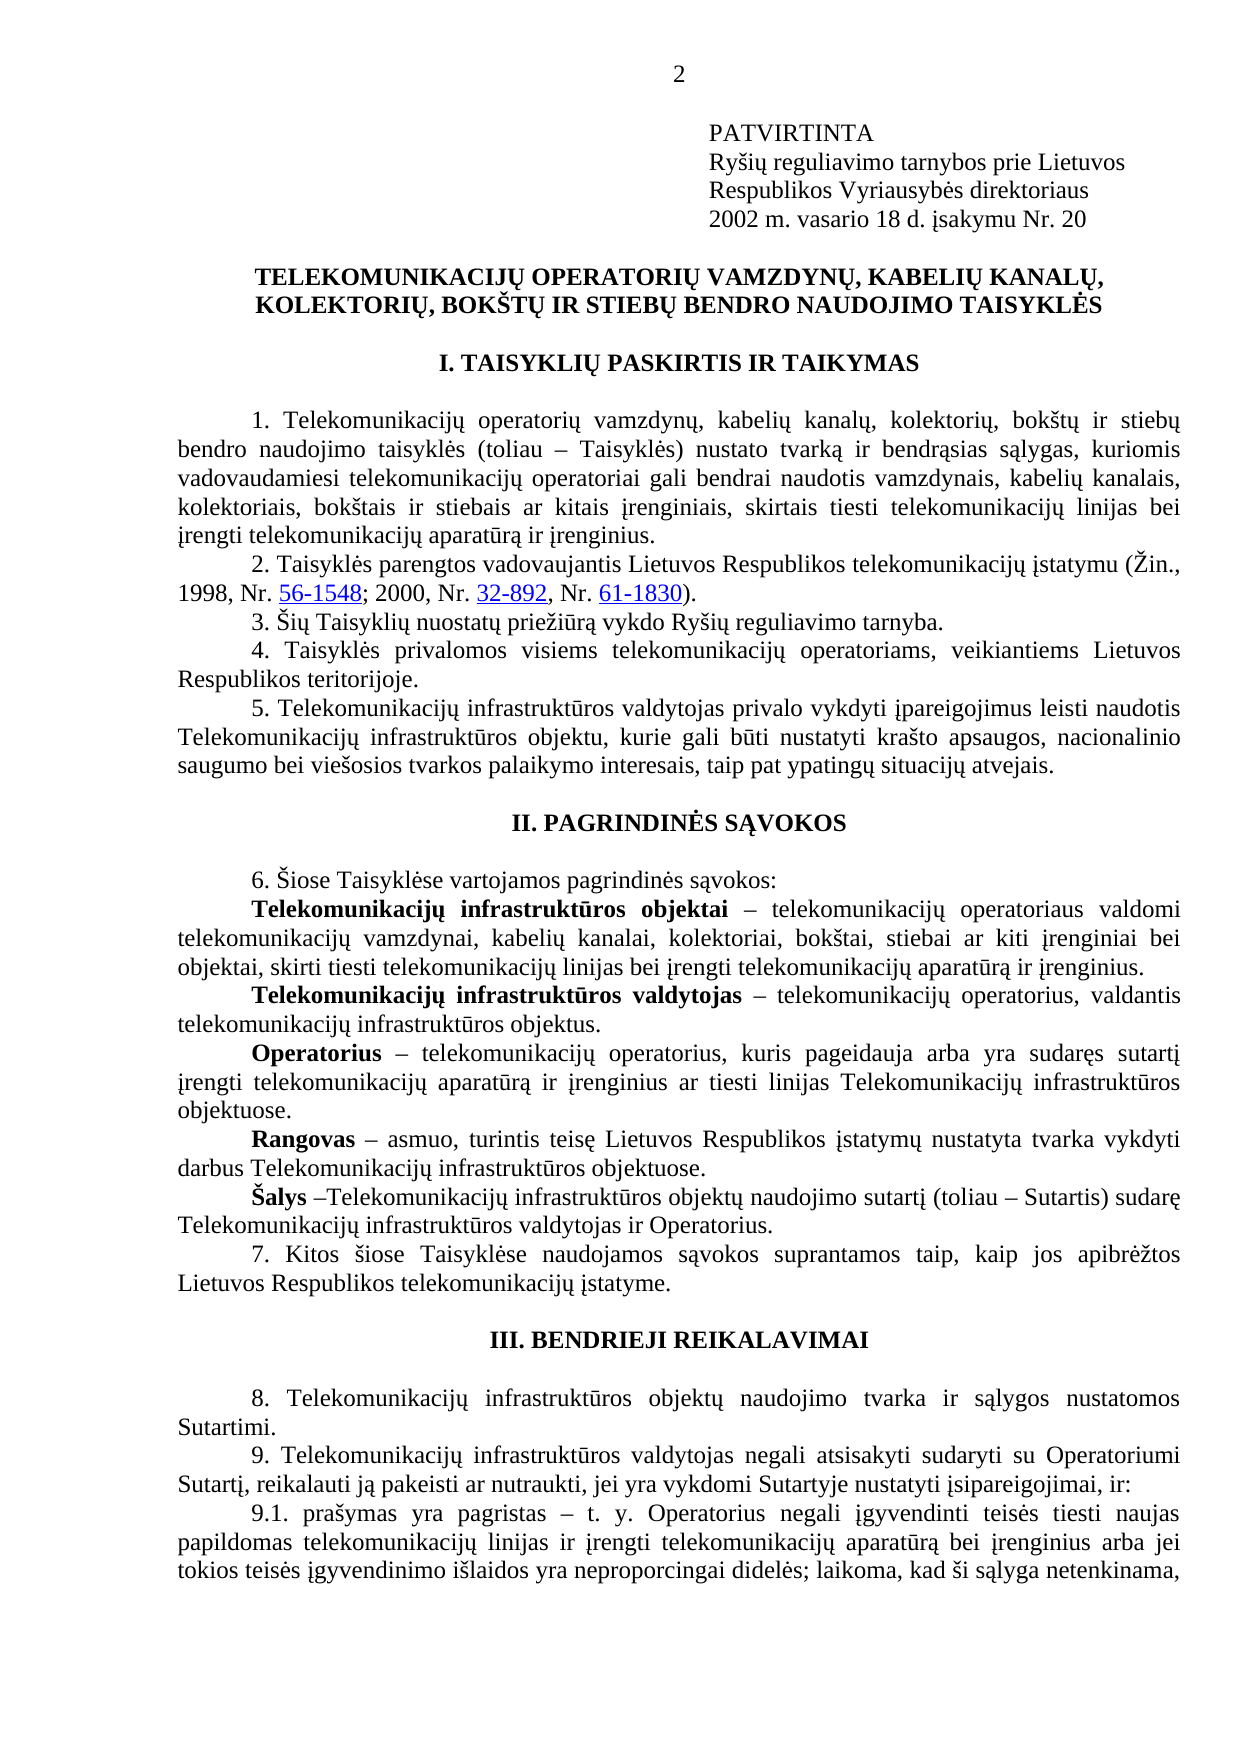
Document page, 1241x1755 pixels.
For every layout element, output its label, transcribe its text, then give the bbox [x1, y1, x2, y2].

text 2002 m. vasario 18 d. įsakymu Nr. 20 [177, 204, 1181, 233]
text 4. Taisyklės privalomos visiems telekomunikacijų operatoriams, veikiantiems Lietuvos Respublikos teritorijoje. [177, 636, 1181, 693]
text 2. Taisyklės parengtos vadovaujantis Lietuvos Respublikos telekomunikacijų įstatymu (Žin., 1998, Nr. 56-1548; 2000, Nr. 32-892, Nr. 61-1830). [177, 549, 1181, 607]
text Respublikos Vyriausybės direktoriaus [177, 176, 1181, 204]
text 8. Telekomunikacijų infrastruktūros objektų naudojimo tvarka ir sąlygos nustatomos Sutartimi. [177, 1383, 1181, 1441]
text TELEKOMUNIKACIJŲ OPERATORIŲ VAMZDYNŲ, KABELIŲ KANALŲ, KOLEKTORIŲ, BOKŠTŲ IR STIEBŲ BENDRO NAUDOJIMO TAISYKLĖS [177, 262, 1181, 319]
text 1. Telekomunikacijų operatorių vamzdynų, kabelių kanalų, kolektorių, bokštų ir stiebų bendro naudojimo taisyklės (toliau – Taisyklės) nustato tvarką ir bendrąsias sąlygas, kuriomis vadovaudamiesi telekomunikacijų operatoriai gali bendrai naudotis vamzdynais, kabelių kanalais, kolektoriais, bokštais ir stiebais ar kitais įrenginiais, skirtais tiesti telekomunikacijų linijas bei įrengti telekomunikacijų aparatūrą ir įrenginius. [177, 406, 1181, 549]
text Ryšių reguliavimo tarnybos prie Lietuvos [177, 147, 1181, 176]
text II. PAGRINDINĖS SĄVOKOS [177, 808, 1181, 837]
text 9. Telekomunikacijų infrastruktūros valdytojas negali atsisakyti sudaryti su Operatoriumi Sutartį, reikalauti ją pakeisti ar nutraukti, jei yra vykdomi Sutartyje nustatyti įsipareigojimai, ir: [177, 1441, 1181, 1498]
text Telekomunikacijų infrastruktūros objektai – telekomunikacijų operatoriaus valdomi telekomunikacijų vamzdynai, kabelių kanalai, kolektoriai, bokštai, stiebai ar kiti įrenginiai bei objektai, skirti tiesti telekomunikacijų linijas bei įrengti telekomunikacijų aparatūrą ir įrenginius. [177, 894, 1181, 981]
text I. TAISYKLIŲ PASKIRTIS IR TAIKYMAS [177, 348, 1181, 377]
text 9.1. prašymas yra pagristas – t. y. Operatorius negali įgyvendinti teisės tiesti naujas papildomas telekomunikacijų linijas ir įrengti telekomunikacijų aparatūrą bei įrenginius arba jei tokios teisės įgyvendinimo išlaidos yra neproporcingai didelės; laikoma, kad ši sąlyga netenkinama, [177, 1498, 1181, 1584]
text Rangovas – asmuo, turintis teisę Lietuvos Respublikos įstatymų nustatyta tvarka vykdyti darbus Telekomunikacijų infrastruktūros objektuose. [177, 1124, 1181, 1182]
text PATVIRTINTA [709, 118, 1181, 147]
text Šalys –Telekomunikacijų infrastruktūros objektų naudojimo sutartį (toliau – Sutartis) sudarę Telekomunikacijų infrastruktūros valdytojas ir Operatorius. [177, 1182, 1181, 1239]
text Operatorius – telekomunikacijų operatorius, kuris pageidauja arba yra sudaręs sutartį įrengti telekomunikacijų aparatūrą ir įrenginius ar tiesti linijas Telekomunikacijų infrastruktūros objektuose. [177, 1038, 1181, 1124]
text 5. Telekomunikacijų infrastruktūros valdytojas privalo vykdyti įpareigojimus leisti naudotis Telekomunikacijų infrastruktūros objektu, kurie gali būti nustatyti krašto apsaugos, nacionalinio saugumo bei viešosios tvarkos palaikymo interesais, taip pat ypatingų situacijų atvejais. [177, 693, 1181, 779]
text Telekomunikacijų infrastruktūros valdytojas – telekomunikacijų operatorius, valdantis telekomunikacijų infrastruktūros objektus. [177, 981, 1181, 1038]
text III. BENDRIEJI REIKALAVIMAI [177, 1326, 1181, 1354]
text 3. Šių Taisyklių nuostatų priežiūrą vykdo Ryšių reguliavimo tarnyba. [177, 607, 1181, 636]
text 7. Kitos šiose Taisyklėse naudojamos sąvokos suprantamos taip, kaip jos apibrėžtos Lietuvos Respublikos telekomunikacijų įstatyme. [177, 1239, 1181, 1297]
text 6. Šiose Taisyklėse vartojamos pagrindinės sąvokos: [177, 866, 1181, 894]
